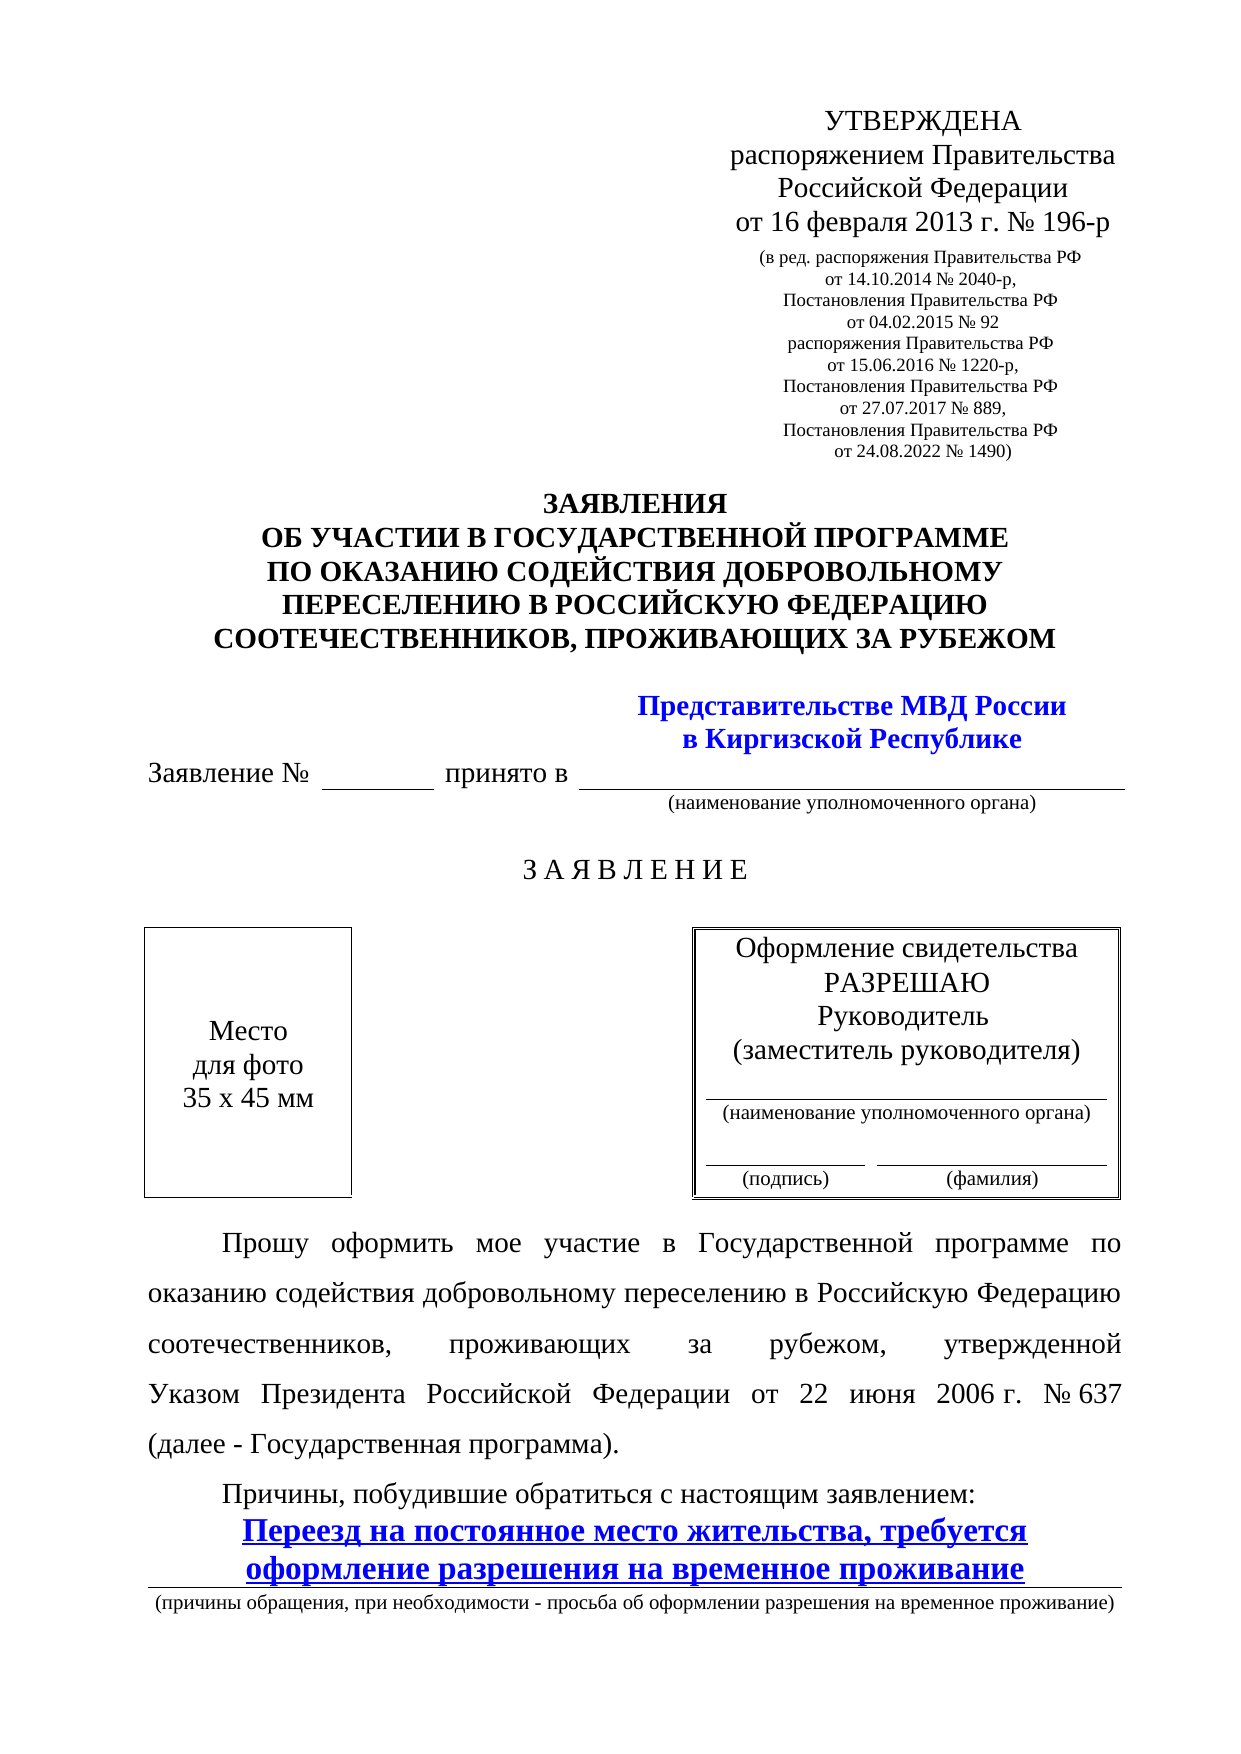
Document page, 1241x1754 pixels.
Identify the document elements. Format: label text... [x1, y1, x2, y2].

table_cell [1107, 999, 1118, 1066]
table_header Место для фото 35 х 45 мм [145, 928, 351, 1197]
text распоряжением Правительства Российской Федерации от 16 февраля 2013 г. № 196-р [723, 137, 1122, 238]
table_cell [696, 1131, 706, 1165]
table_cell (подпись) [706, 1166, 865, 1197]
table_header [1107, 930, 1118, 964]
text ЗАЯВЛЕНИЯ [148, 487, 1122, 520]
table_header Представительстве МВД России в Киргизской Республике [579, 688, 1125, 788]
text Причины, побудившие обратиться с настоящим заявлением: [148, 1477, 1122, 1510]
table_cell [865, 1131, 877, 1165]
table_cell [696, 999, 706, 1066]
table_cell [696, 1066, 706, 1099]
text ЗАЯВЛЕНИЕ [148, 852, 1122, 886]
table_cell [694, 1165, 706, 1197]
table_cell [696, 964, 706, 998]
table_cell [1107, 964, 1118, 998]
table_cell [1107, 1066, 1118, 1099]
table_cell [1107, 1131, 1118, 1165]
table_cell [706, 1066, 1107, 1099]
table_cell [1107, 1099, 1118, 1131]
table_cell (наименование уполномоченного органа) [579, 790, 1125, 814]
text Переезд на постоянное место жительства, требуется оформление разрешения на временное проживание [148, 1510, 1122, 1587]
table_cell РАЗРЕШАЮ [706, 964, 1107, 998]
table_header принято в [434, 688, 579, 788]
text Прошу оформить мое участие в Государственной программе по оказанию содействия добровольному переселению в Российскую Федерацию соотечественников, проживающих за рубежом, утвержденной Указом Президента Российской Федерации от 22 июня 2006 г. № 637 (далее - Государственная программа). [148, 1225, 1122, 1460]
table_header [322, 688, 434, 788]
table_header Заявление № [145, 688, 322, 788]
table_cell [352, 964, 692, 998]
text ОБ УЧАСТИИ В ГОСУДАРСТВЕННОЙ ПРОГРАММЕ ПО ОКАЗАНИЮ СОДЕЙСТВИЯ ДОБРОВОЛЬНОМУ ПЕРЕСЕЛЕНИЮ В РОССИЙСКУЮ ФЕДЕРАЦИЮ СООТЕЧЕСТВЕННИКОВ, ПРОЖИВАЮЩИХ ЗА РУБЕЖОМ [148, 520, 1122, 654]
text (причины обращения, при необходимости - просьба об оформлении разрешения на временное проживание) [148, 1588, 1122, 1614]
text УТВЕРЖДЕНА [723, 103, 1122, 137]
table_cell [352, 1066, 692, 1099]
table_header Оформление свидетельства [706, 930, 1107, 964]
table_cell [351, 1165, 692, 1197]
text (в ред. распоряжения Правительства РФ от 14.10.2014 № 2040-р, Постановления Правительства РФ от 04.02.2015 № 92 распоряжения Правительства РФ от 15.06.2016 № 1220-р, Постановления Правительства РФ от 27.07.2017 № 889, Постановления Правительства РФ от 24.08.2022 № 1490) [723, 246, 1122, 462]
table_cell [434, 789, 579, 814]
table_cell [1107, 1165, 1118, 1197]
table_cell (наименование уполномоченного органа) [706, 1100, 1107, 1131]
table_cell [352, 1131, 692, 1165]
table_header [696, 930, 706, 964]
table_cell [352, 999, 692, 1066]
table_cell [865, 1165, 877, 1197]
table_cell [706, 1131, 865, 1165]
table_cell Руководитель (заместитель руководителя) [706, 999, 1107, 1066]
table_cell [145, 789, 322, 814]
table_cell [696, 1099, 706, 1131]
table_header [352, 927, 692, 964]
table_cell [322, 790, 434, 814]
table_cell [352, 1099, 692, 1131]
table_cell (фамилия) [877, 1166, 1107, 1197]
table_cell [877, 1131, 1107, 1165]
